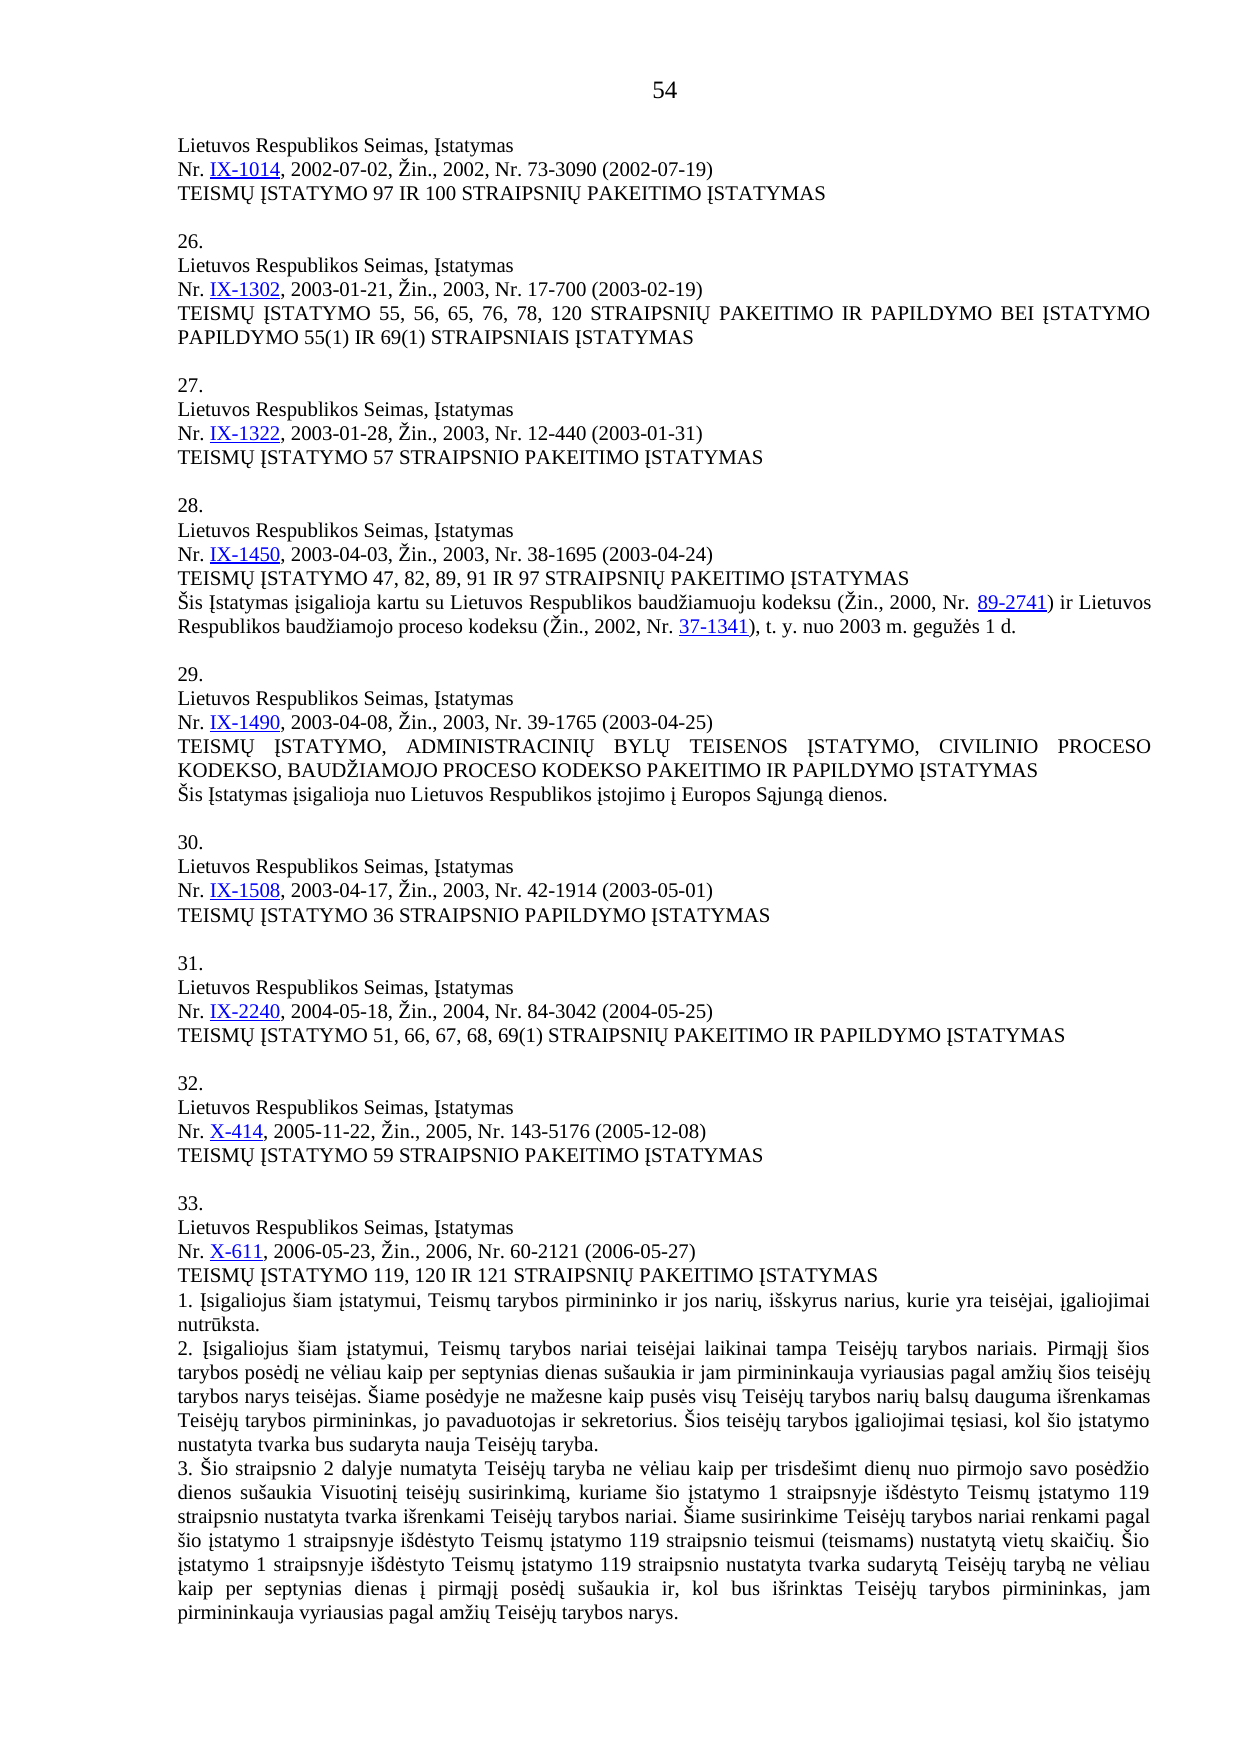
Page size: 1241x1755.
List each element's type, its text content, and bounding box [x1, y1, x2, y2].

text 1. Įsigaliojus šiam įstatymui, Teismų tarybos pirmininko ir jos narių, išskyrus narius, kurie yra teisėjai, įgaliojimai nutrūksta. [177, 1287, 1152, 1336]
text TEISMŲ ĮSTATYMO 119, 120 IR 121 STRAIPSNIŲ PAKEITIMO ĮSTATYMAS [177, 1263, 1152, 1287]
text Lietuvos Respublikos Seimas, Įstatymas [177, 253, 1152, 277]
text TEISMŲ ĮSTATYMO 59 STRAIPSNIO PAKEITIMO ĮSTATYMAS [177, 1143, 1152, 1167]
text Šis Įstatymas įsigalioja nuo Lietuvos Respublikos įstojimo į Europos Sąjungą dienos. [177, 782, 1152, 806]
text Lietuvos Respublikos Seimas, Įstatymas [177, 854, 1152, 878]
text 27. [177, 373, 1152, 397]
text 29. [177, 662, 1152, 686]
text 31. [177, 951, 1152, 975]
text Nr. IX-1450, 2003-04-03, Žin., 2003, Nr. 38-1695 (2003-04-24) [177, 542, 1152, 566]
text 28. [177, 493, 1152, 517]
text Lietuvos Respublikos Seimas, Įstatymas [177, 975, 1152, 999]
text TEISMŲ ĮSTATYMO 55, 56, 65, 76, 78, 120 STRAIPSNIŲ PAKEITIMO IR PAPILDYMO BEI ĮSTATYMO PAPILDYMO 55(1) IR 69(1) STRAIPSNIAIS ĮSTATYMAS [177, 301, 1152, 349]
text 33. [177, 1191, 1152, 1215]
text 30. [177, 830, 1152, 854]
text Šis Įstatymas įsigalioja kartu su Lietuvos Respublikos baudžiamuoju kodeksu (Žin., 2000, Nr. 89-2741) ir Lietuvos Respublikos baudžiamojo proceso kodeksu (Žin., 2002, Nr. 37-1341), t. y. nuo 2003 m. gegužės 1 d. [177, 590, 1152, 638]
text Nr. IX-1490, 2003-04-08, Žin., 2003, Nr. 39-1765 (2003-04-25) [177, 710, 1152, 734]
text Lietuvos Respublikos Seimas, Įstatymas [177, 1215, 1152, 1239]
text TEISMŲ ĮSTATYMO, ADMINISTRACINIŲ BYLŲ TEISENOS ĮSTATYMO, CIVILINIO PROCESO KODEKSO, BAUDŽIAMOJO PROCESO KODEKSO PAKEITIMO IR PAPILDYMO ĮSTATYMAS [177, 734, 1152, 782]
text TEISMŲ ĮSTATYMO 97 IR 100 STRAIPSNIŲ PAKEITIMO ĮSTATYMAS [177, 181, 1152, 205]
text Lietuvos Respublikos Seimas, Įstatymas [177, 397, 1152, 421]
text Nr. IX-2240, 2004-05-18, Žin., 2004, Nr. 84-3042 (2004-05-25) [177, 999, 1152, 1023]
text Nr. IX-1322, 2003-01-28, Žin., 2003, Nr. 12-440 (2003-01-31) [177, 421, 1152, 445]
text Nr. IX-1508, 2003-04-17, Žin., 2003, Nr. 42-1914 (2003-05-01) [177, 878, 1152, 902]
text Lietuvos Respublikos Seimas, Įstatymas [177, 1095, 1152, 1119]
text Nr. IX-1014, 2002-07-02, Žin., 2002, Nr. 73-3090 (2002-07-19) [177, 157, 1152, 181]
text Lietuvos Respublikos Seimas, Įstatymas [177, 686, 1152, 710]
text Lietuvos Respublikos Seimas, Įstatymas [177, 132, 1152, 157]
text 32. [177, 1071, 1152, 1095]
text Nr. X-611, 2006-05-23, Žin., 2006, Nr. 60-2121 (2006-05-27) [177, 1239, 1152, 1263]
text Lietuvos Respublikos Seimas, Įstatymas [177, 517, 1152, 542]
text TEISMŲ ĮSTATYMO 51, 66, 67, 68, 69(1) STRAIPSNIŲ PAKEITIMO IR PAPILDYMO ĮSTATYMAS [177, 1023, 1152, 1047]
text 3. Šio straipsnio 2 dalyje numatyta Teisėjų taryba ne vėliau kaip per trisdešimt dienų nuo pirmojo savo posėdžio dienos sušaukia Visuotinį teisėjų susirinkimą, kuriame šio įstatymo 1 straipsnyje išdėstyto Teismų įstatymo 119 straipsnio nustatyta tvarka išrenkami Teisėjų tarybos nariai. Šiame susirinkime Teisėjų tarybos nariai renkami pagal šio įstatymo 1 straipsnyje išdėstyto Teismų įstatymo 119 straipsnio teismui (teismams) nustatytą vietų skaičių. Šio įstatymo 1 straipsnyje išdėstyto Teismų įstatymo 119 straipsnio nustatyta tvarka sudarytą Teisėjų tarybą ne vėliau kaip per septynias dienas į pirmąjį posėdį sušaukia ir, kol bus išrinktas Teisėjų tarybos pirmininkas, jam pirmininkauja vyriausias pagal amžių Teisėjų tarybos narys. [177, 1456, 1152, 1624]
text Nr. IX-1302, 2003-01-21, Žin., 2003, Nr. 17-700 (2003-02-19) [177, 277, 1152, 301]
text TEISMŲ ĮSTATYMO 36 STRAIPSNIO PAPILDYMO ĮSTATYMAS [177, 902, 1152, 927]
text TEISMŲ ĮSTATYMO 57 STRAIPSNIO PAKEITIMO ĮSTATYMAS [177, 445, 1152, 469]
text 2. Įsigaliojus šiam įstatymui, Teismų tarybos nariai teisėjai laikinai tampa Teisėjų tarybos nariais. Pirmąjį šios tarybos posėdį ne vėliau kaip per septynias dienas sušaukia ir jam pirmininkauja vyriausias pagal amžių šios teisėjų tarybos narys teisėjas. Šiame posėdyje ne mažesne kaip pusės visų Teisėjų tarybos narių balsų dauguma išrenkamas Teisėjų tarybos pirmininkas, jo pavaduotojas ir sekretorius. Šios teisėjų tarybos įgaliojimai tęsiasi, kol šio įstatymo nustatyta tvarka bus sudaryta nauja Teisėjų taryba. [177, 1336, 1152, 1456]
text 26. [177, 229, 1152, 253]
text Nr. X-414, 2005-11-22, Žin., 2005, Nr. 143-5176 (2005-12-08) [177, 1119, 1152, 1143]
text TEISMŲ ĮSTATYMO 47, 82, 89, 91 IR 97 STRAIPSNIŲ PAKEITIMO ĮSTATYMAS [177, 566, 1152, 590]
